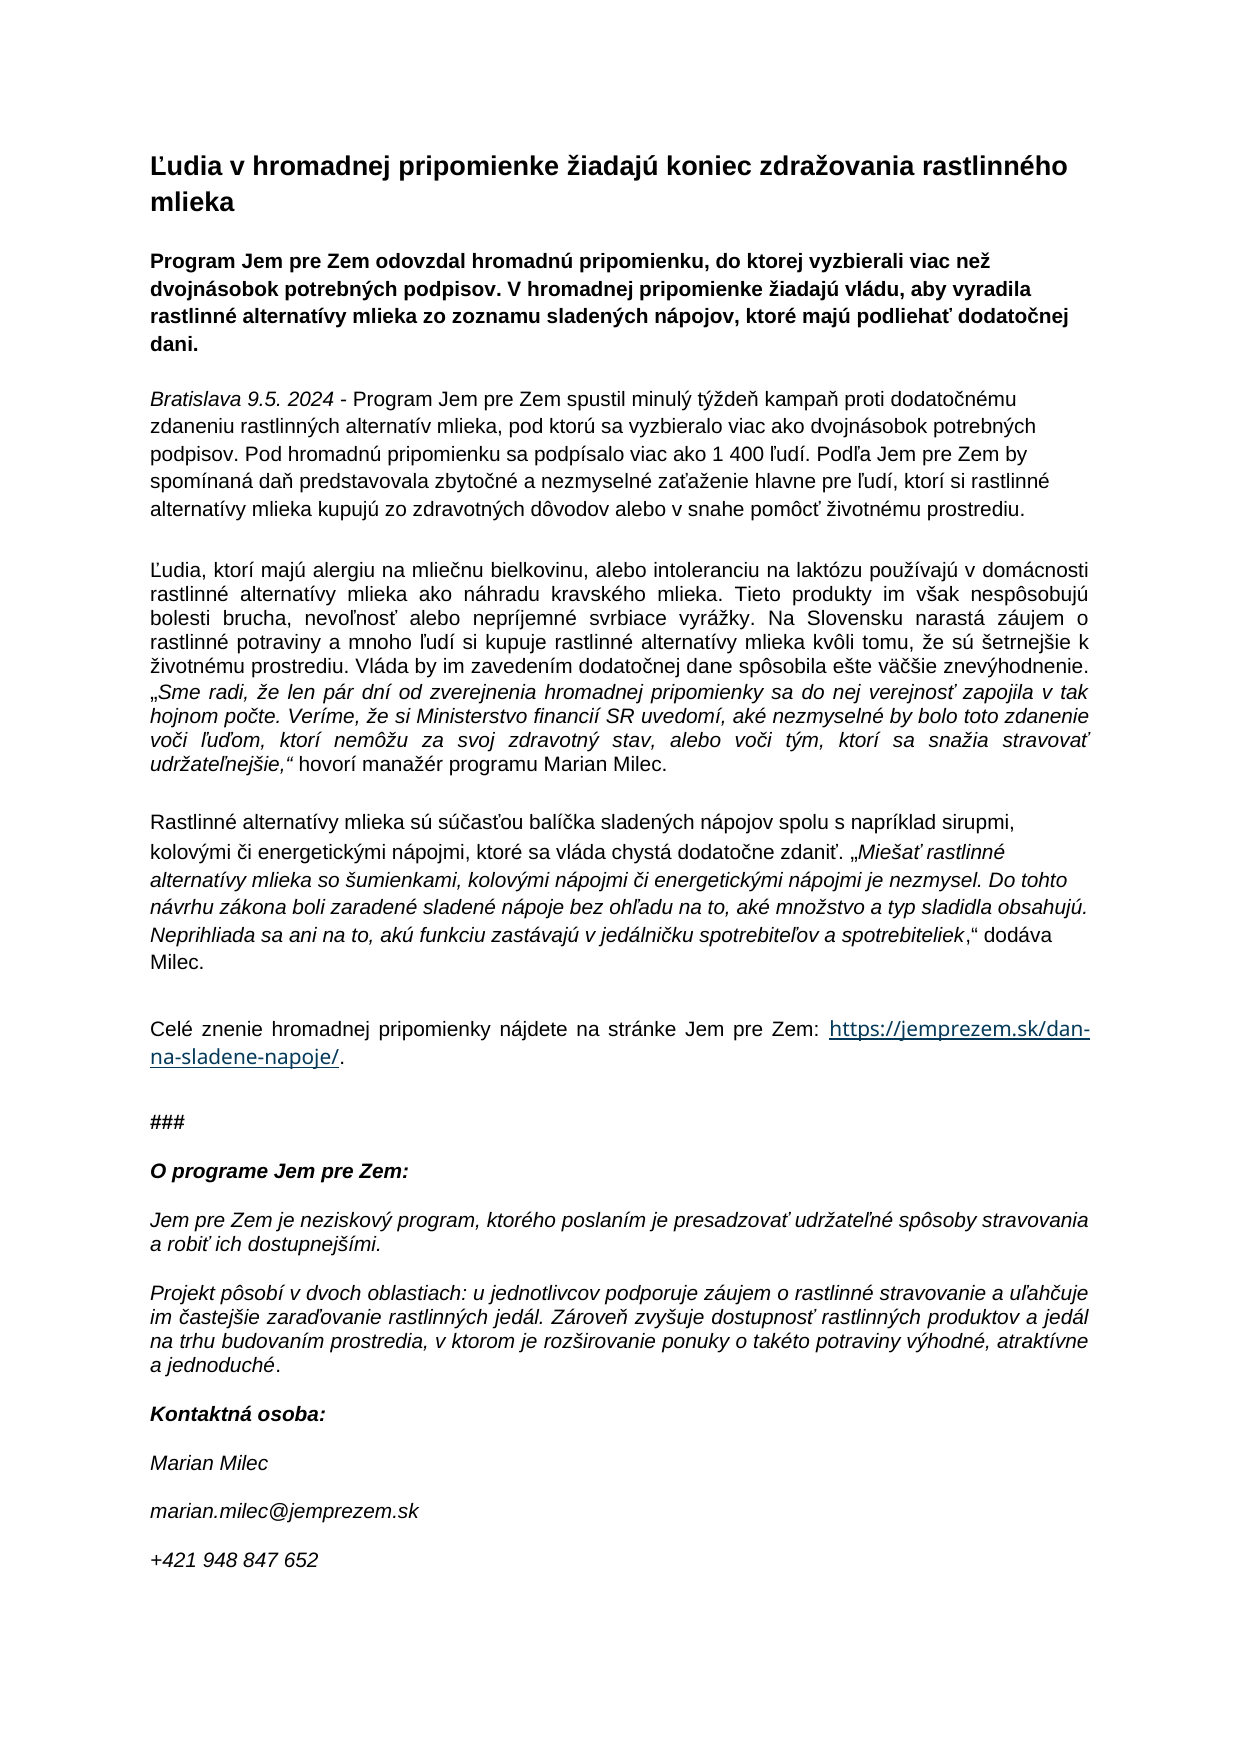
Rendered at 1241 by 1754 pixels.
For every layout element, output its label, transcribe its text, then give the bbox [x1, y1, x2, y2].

text Program Jem pre Zem odovzdal hromadnú pripomienku, do ktorej vyzbierali viac než dvojnásobok potrebných podpisov. V hromadnej pripomienke žiadajú vládu, aby vyradila rastlinné alternatívy mlieka zo zoznamu sladených nápojov, ktoré majú podliehať dodatočnej dani. [150, 249, 1090, 356]
text Ľudia v hromadnej pripomienke žiadajú koniec zdražovania rastlinného mlieka [150, 150, 1090, 217]
text Bratislava 9.5. 2024 - Program Jem pre Zem spustil minulý týždeň kampaň proti dodatočnému zdaneniu rastlinných alternatív mlieka, pod ktorú sa vyzbieralo viac ako dvojnásobok potrebných podpisov. Pod hromadnú pripomienku sa podpísalo viac ako 1 400 ľudí. Podľa Jem pre Zem by spomínaná daň predstavovala zbytočné a nezmyselné zaťaženie hlavne pre ľudí, ktorí si rastlinné alternatívy mlieka kupujú zo zdravotných dôvodov alebo v snahe pomôcť životnému prostrediu. [150, 387, 1090, 521]
text Celé znenie hromadnej pripomienky nájdete na stránke Jem pre Zem: https://jemprezem.sk/dan-na-sladene-napoje/. [150, 1014, 1090, 1071]
text Jem pre Zem je neziskový program, ktorého poslaním je presadzovať udržateľné spôsoby stravovania a robiť ich dostupnejšími. [150, 1208, 1090, 1256]
text Marian Milec [150, 1450, 1090, 1474]
text O programe Jem pre Zem: [150, 1159, 1090, 1183]
text +421 948 847 652 [150, 1548, 1090, 1572]
text Kontaktná osoba: [150, 1401, 1090, 1425]
text Projekt pôsobí v dvoch oblastiach: u jednotlivcov podporuje záujem o rastlinné stravovanie a uľahčuje im častejšie zaraďovanie rastlinných jedál. Zároveň zvyšuje dostupnosť rastlinných produktov a jedál na trhu budovaním prostredia, v ktorom je rozširovanie ponuky o takéto potraviny výhodné, atraktívne a jednoduché. [150, 1281, 1090, 1376]
text Ľudia, ktorí majú alergiu na mliečnu bielkovinu, alebo intoleranciu na laktózu používajú v domácnosti rastlinné alternatívy mlieka ako náhradu kravského mlieka. Tieto produkty im však nespôsobujú bolesti brucha, nevoľnosť alebo nepríjemné svrbiace vyrážky. Na Slovensku narastá záujem o rastlinné potraviny a mnoho ľudí si kupuje rastlinné alternatívy mlieka kvôli tomu, že sú šetrnejšie k životnému prostrediu. Vláda by im zavedením dodatočnej dane spôsobila ešte väčšie znevýhodnenie. „Sme radi, že len pár dní od zverejnenia hromadnej pripomienky sa do nej verejnosť zapojila v tak hojnom počte. Veríme, že si Ministerstvo financií SR uvedomí, aké nezmyselné by bolo toto zdanenie voči ľuďom, ktorí nemôžu za svoj zdravotný stav, alebo voči tým, ktorí sa snažia stravovať udržateľnejšie,“ hovorí manažér programu Marian Milec. [150, 558, 1090, 776]
text marian.milec@jemprezem.sk [150, 1499, 1090, 1523]
text ### [150, 1110, 1090, 1134]
text Rastlinné alternatívy mlieka sú súčasťou balíčka sladených nápojov spolu s napríklad sirupmi, kolovými či energetickými nápojmi, ktoré sa vláda chystá dodatočne zdaniť. „Miešať rastlinné alternatívy mlieka so šumienkami, kolovými nápojmi či energetickými nápojmi je nezmysel. Do tohto návrhu zákona boli zaradené sladené nápoje bez ohľadu na to, aké množstvo a typ sladidla obsahujú. Neprihliada sa ani na to, akú funkciu zastávajú v jedálničku spotrebiteľov a spotrebiteliek,“ dodáva Milec. [150, 810, 1090, 974]
